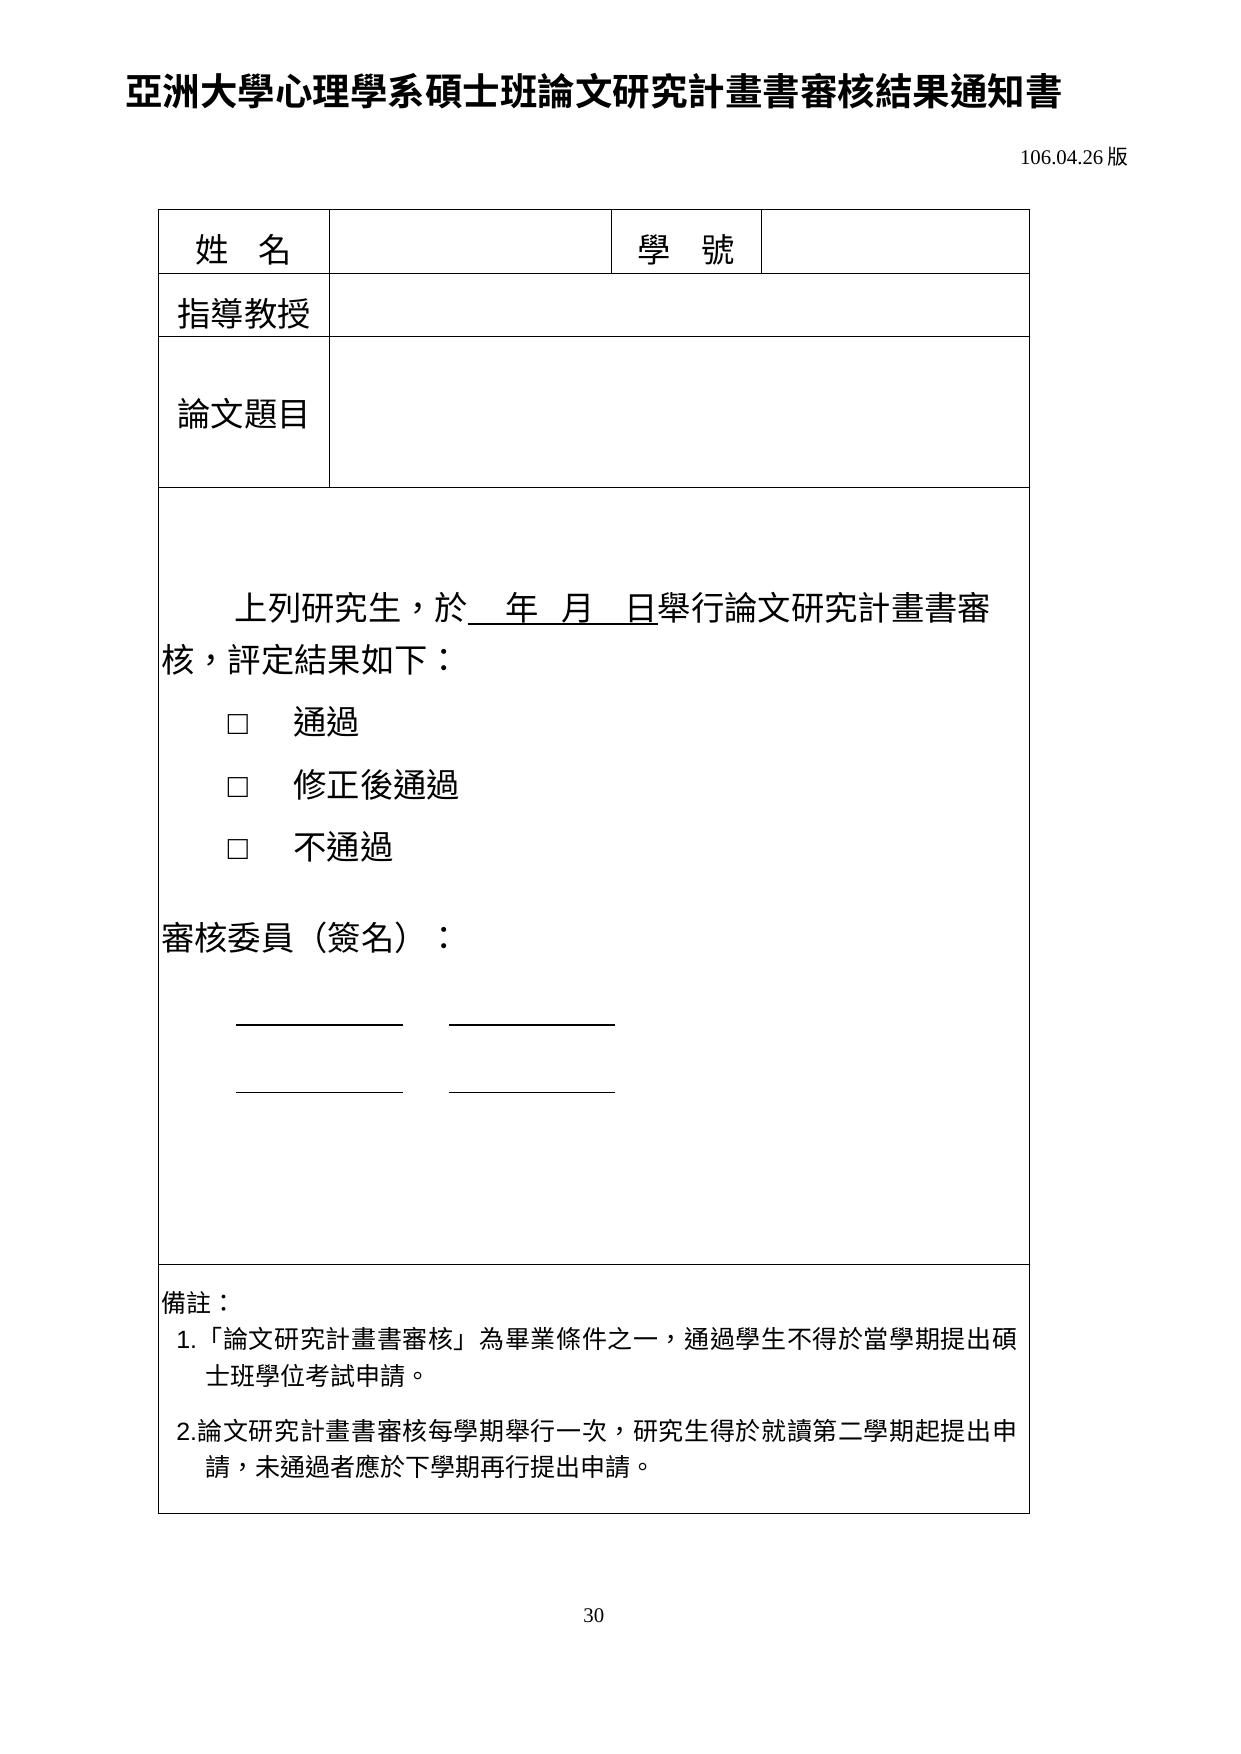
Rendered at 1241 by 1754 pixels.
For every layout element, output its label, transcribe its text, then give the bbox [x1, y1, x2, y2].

table_cell [330, 274, 1029, 336]
table_header 姓 名 [159, 210, 329, 272]
table_cell 論文題目 [159, 337, 329, 487]
text 106.04.26版 [59, 140, 1128, 171]
subtitle 亞洲大學心理學系碩士班論文研究計畫書審核結果通知書 [59, 62, 1128, 116]
table_header [762, 210, 1029, 272]
table_header [330, 210, 611, 272]
table_cell 指導教授 [159, 274, 329, 336]
table_cell [330, 337, 1029, 487]
table_cell 備註： 1.「論文研究計畫書審核」為畢業條件之一，通過學生不得於當學期提出碩士班學位考試申請。 2.論文研究計畫書審核每學期舉行一次，研究生得於就讀第二學期起提出申請，未通過者應於下學期再行提出申請。 [159, 1265, 1029, 1513]
table_cell 上列研究生，於 年 月 日舉行論文研究計畫書審核，評定結果如下： 通過 修正後通過 不通過 審核委員（簽名）： [159, 488, 1029, 1264]
table_header 學 號 [612, 210, 761, 272]
